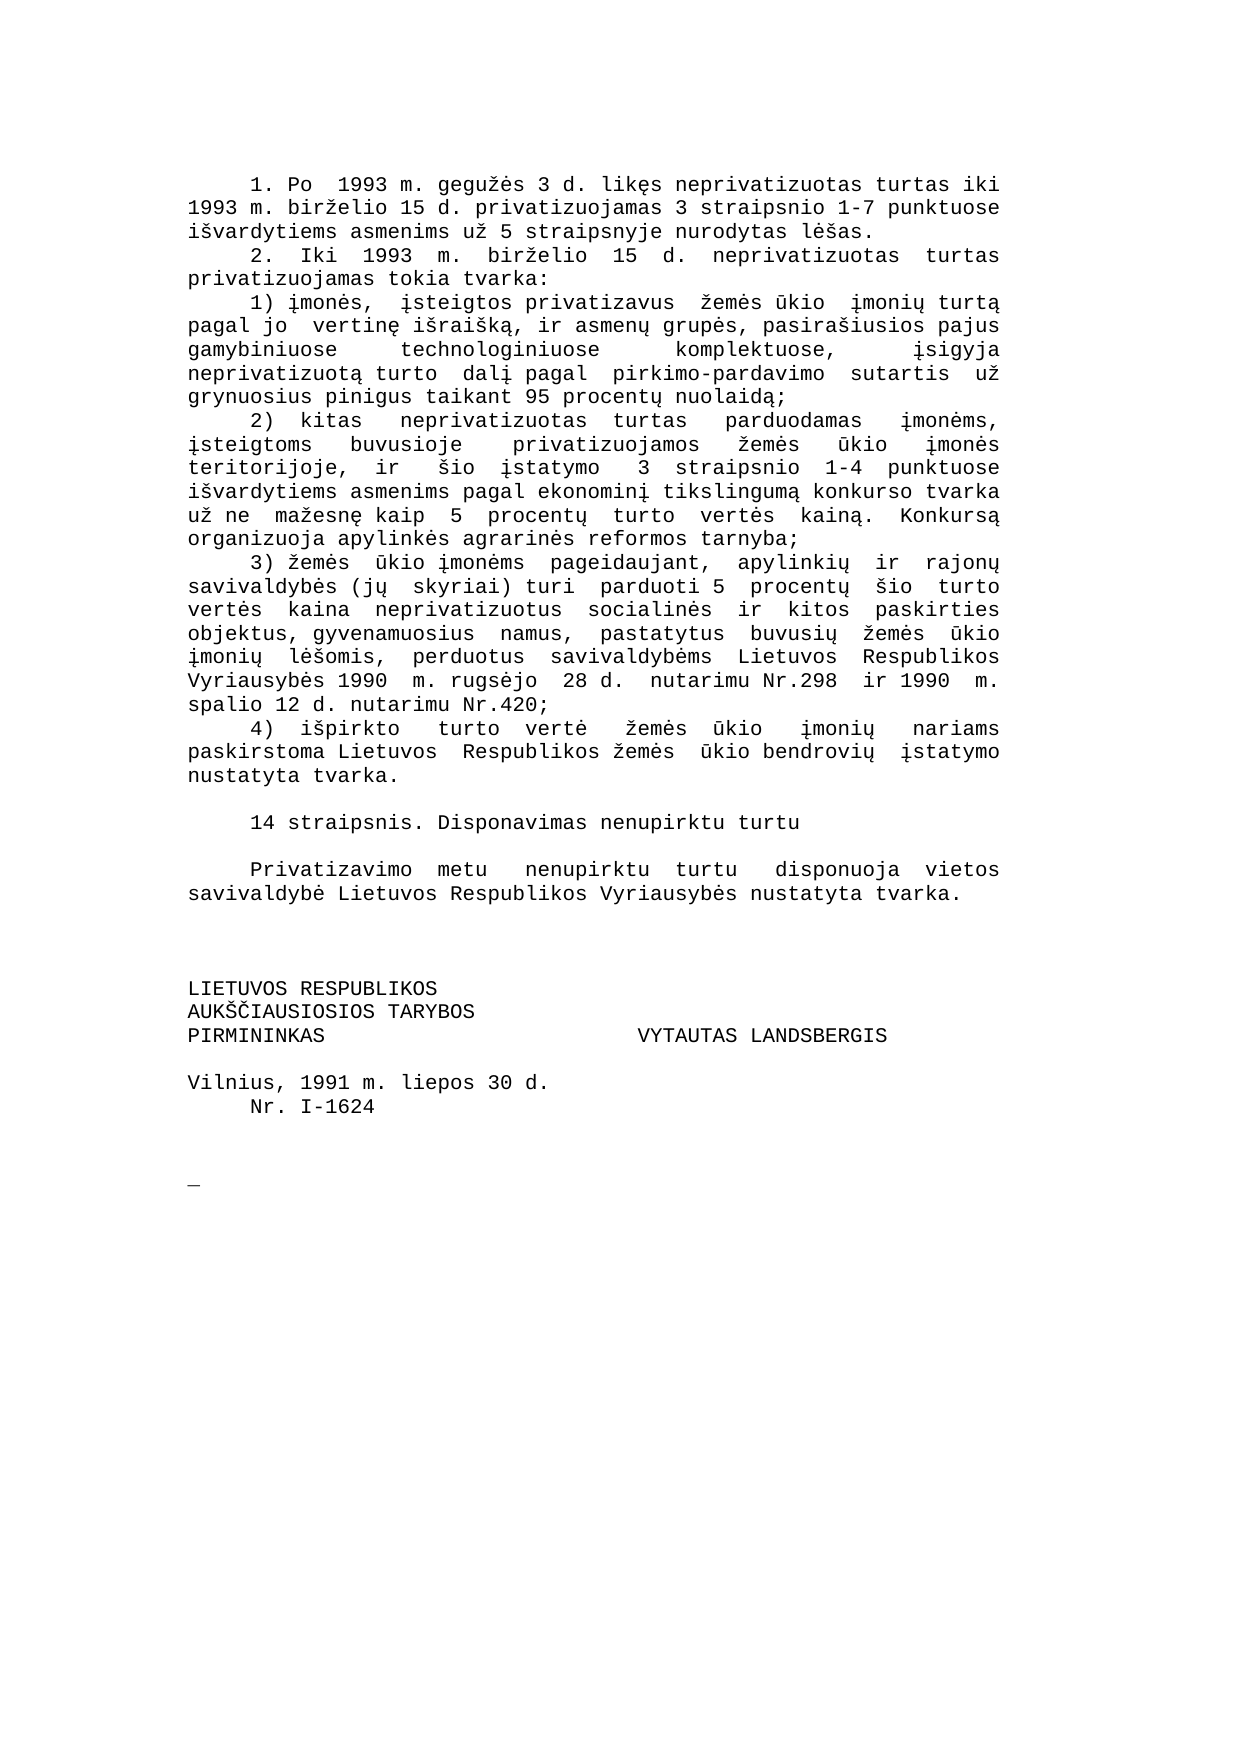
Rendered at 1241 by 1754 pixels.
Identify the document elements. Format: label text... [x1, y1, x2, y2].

text savivaldybė Lietuvos Respublikos Vyriausybės nustatyta tvarka. [187, 883, 1053, 907]
text Privatizavimo metu nenupirktu turtu disponuoja vietos [187, 859, 1053, 883]
text organizuoja apylinkės agrarinės reformos tarnyba; [187, 528, 1053, 552]
text 4) išpirkto turto vertė žemės ūkio įmonių nariams [187, 717, 1053, 741]
text išvardytiems asmenims už 5 straipsnyje nurodytas lėšas. [187, 221, 1053, 244]
text _ [187, 1167, 1053, 1190]
text privatizuojamas tokia tvarka: [187, 268, 1053, 292]
text nustatyta tvarka. [187, 765, 1053, 788]
text Nr. I-1624 [187, 1096, 1053, 1119]
text Vyriausybės 1990 m. rugsėjo 28 d. nutarimu Nr.298 ir 1990 m. [187, 670, 1053, 694]
text išvardytiems asmenims pagal ekonominį tikslingumą konkurso tvarka [187, 481, 1053, 505]
text AUKŠČIAUSIOSIOS TARYBOS [187, 1001, 1053, 1025]
text 2. Iki 1993 m. birželio 15 d. neprivatizuotas turtas [187, 244, 1053, 268]
text paskirstoma Lietuvos Respublikos žemės ūkio bendrovių įstatymo [187, 741, 1053, 765]
text 1993 m. birželio 15 d. privatizuojamas 3 straipsnio 1-7 punktuose [187, 197, 1053, 221]
text 3) žemės ūkio įmonėms pageidaujant, apylinkių ir rajonų [187, 552, 1053, 576]
text PIRMININKAS VYTAUTAS LANDSBERGIS [187, 1025, 1053, 1048]
text LIETUVOS RESPUBLIKOS [187, 978, 1053, 1001]
text pagal jo vertinę išraišką, ir asmenų grupės, pasirašiusios pajus [187, 316, 1053, 339]
text vertės kaina neprivatizuotus socialinės ir kitos paskirties [187, 599, 1053, 623]
text 14 straipsnis. Disponavimas nenupirktu turtu [187, 812, 1053, 836]
text Vilnius, 1991 m. liepos 30 d. [187, 1072, 1053, 1096]
text spalio 12 d. nutarimu Nr.420; [187, 694, 1053, 717]
text už ne mažesnę kaip 5 procentų turto vertės kainą. Konkursą [187, 505, 1053, 528]
text neprivatizuotą turto dalį pagal pirkimo-pardavimo sutartis už [187, 363, 1053, 386]
text objektus, gyvenamuosius namus, pastatytus buvusių žemės ūkio [187, 623, 1053, 647]
text teritorijoje, ir šio įstatymo 3 straipsnio 1-4 punktuose [187, 457, 1053, 481]
text grynuosius pinigus taikant 95 procentų nuolaidą; [187, 386, 1053, 410]
text savivaldybės (jų skyriai) turi parduoti 5 procentų šio turto [187, 576, 1053, 599]
text 2) kitas neprivatizuotas turtas parduodamas įmonėms, [187, 410, 1053, 434]
text įsteigtoms buvusioje privatizuojamos žemės ūkio įmonės [187, 434, 1053, 457]
text 1) įmonės, įsteigtos privatizavus žemės ūkio įmonių turtą [187, 292, 1053, 316]
text 1. Po 1993 m. gegužės 3 d. likęs neprivatizuotas turtas iki [187, 174, 1053, 197]
text gamybiniuose technologiniuose komplektuose, įsigyja [187, 339, 1053, 363]
text įmonių lėšomis, perduotus savivaldybėms Lietuvos Respublikos [187, 647, 1053, 670]
